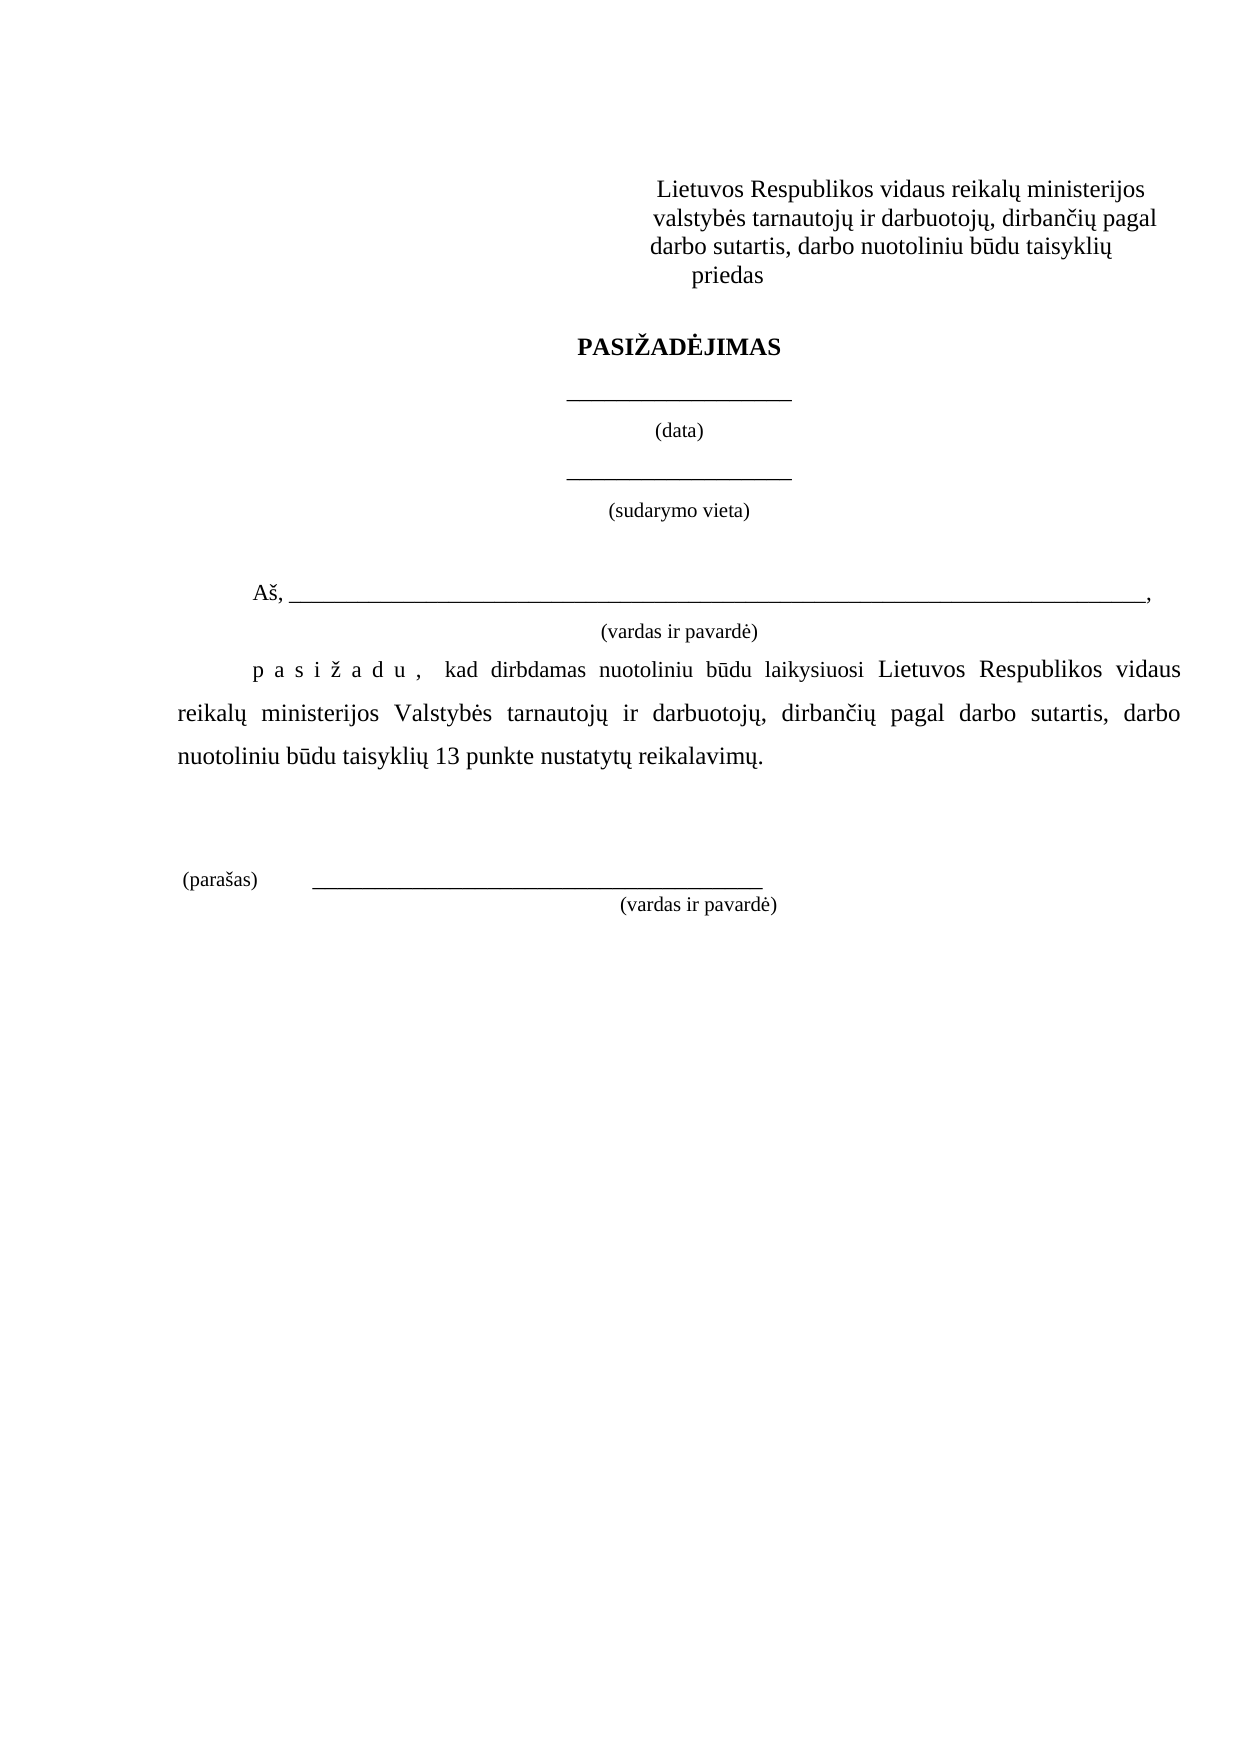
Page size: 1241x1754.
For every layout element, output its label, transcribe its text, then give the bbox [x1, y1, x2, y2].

text priedas [177, 260, 1181, 289]
text Aš, , [177, 579, 1181, 605]
text __________________ [177, 375, 1181, 404]
text __________________ [177, 454, 1181, 483]
text darbo sutartis, darbo nuotoliniu būdu taisyklių [177, 231, 1181, 260]
text pasižadu, kad dirbdamas nuotoliniu būdu laikysiuosi Lietuvos Respublikos vidaus reikalų ministerijos Valstybės tarnautojų ir darbuotojų, dirbančių pagal darbo sutartis, darbo nuotoliniu būdu taisyklių 13 punkte nustatytų reikalavimų. [177, 654, 1181, 769]
text (vardas ir pavardė) [188, 892, 1181, 916]
text PASIŽADĖJIMAS [177, 332, 1181, 361]
text (sudarymo vieta) [177, 497, 1181, 522]
text valstybės tarnautojų ir darbuotojų, dirbančių pagal [177, 203, 1181, 231]
text Lietuvos Respublikos vidaus reikalų ministerijos [177, 174, 1181, 203]
text (vardas ir pavardė) [177, 618, 1181, 643]
text (parašas) ____________________________________ [177, 863, 1181, 892]
text (data) [177, 418, 1181, 442]
